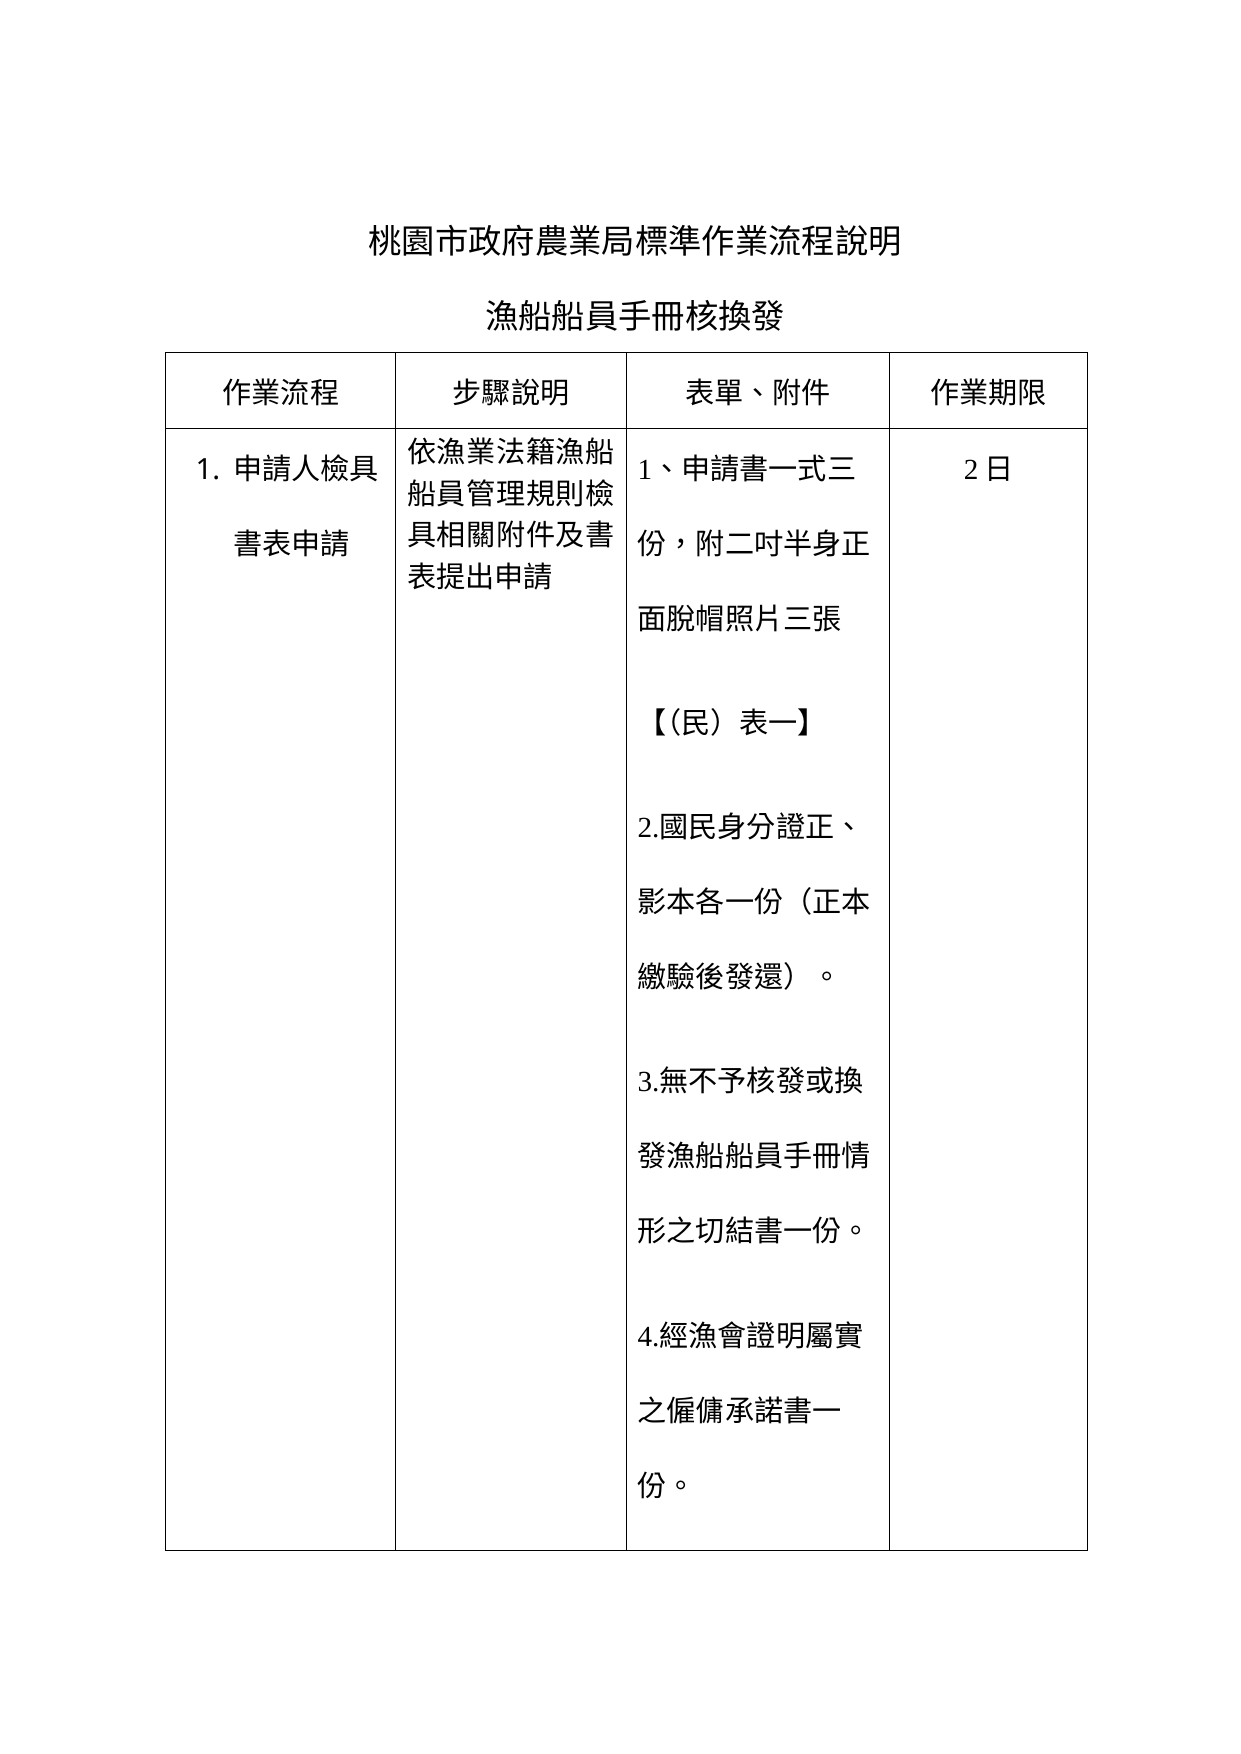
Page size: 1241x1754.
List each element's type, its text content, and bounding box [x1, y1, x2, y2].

text 漁船船員手冊核換發 [177, 277, 1092, 352]
table_cell 2日 [890, 429, 1087, 1550]
table_cell 申請人檢具書表申請 [166, 429, 395, 1550]
table_cell 1、申請書一式三份，附二吋半身正面脫帽照片三張 【（民）表一】 2.國民身分證正、影本各一份（正本繳驗後發還）。 3.無不予核發或換發漁船船員手冊情形之切結書一份。 4.經漁會證明屬實之僱傭承諾書一份。 [627, 429, 889, 1550]
table_header 作業流程 [166, 353, 395, 428]
table_header 作業期限 [890, 353, 1087, 428]
text 桃園市政府農業局標準作業流程說明 [177, 202, 1092, 277]
table_header 步驟說明 [396, 353, 626, 428]
table_cell 依漁業法籍漁船船員管理規則檢具相關附件及書表提出申請 [396, 429, 626, 1550]
table_header 表單、附件 [627, 353, 889, 428]
